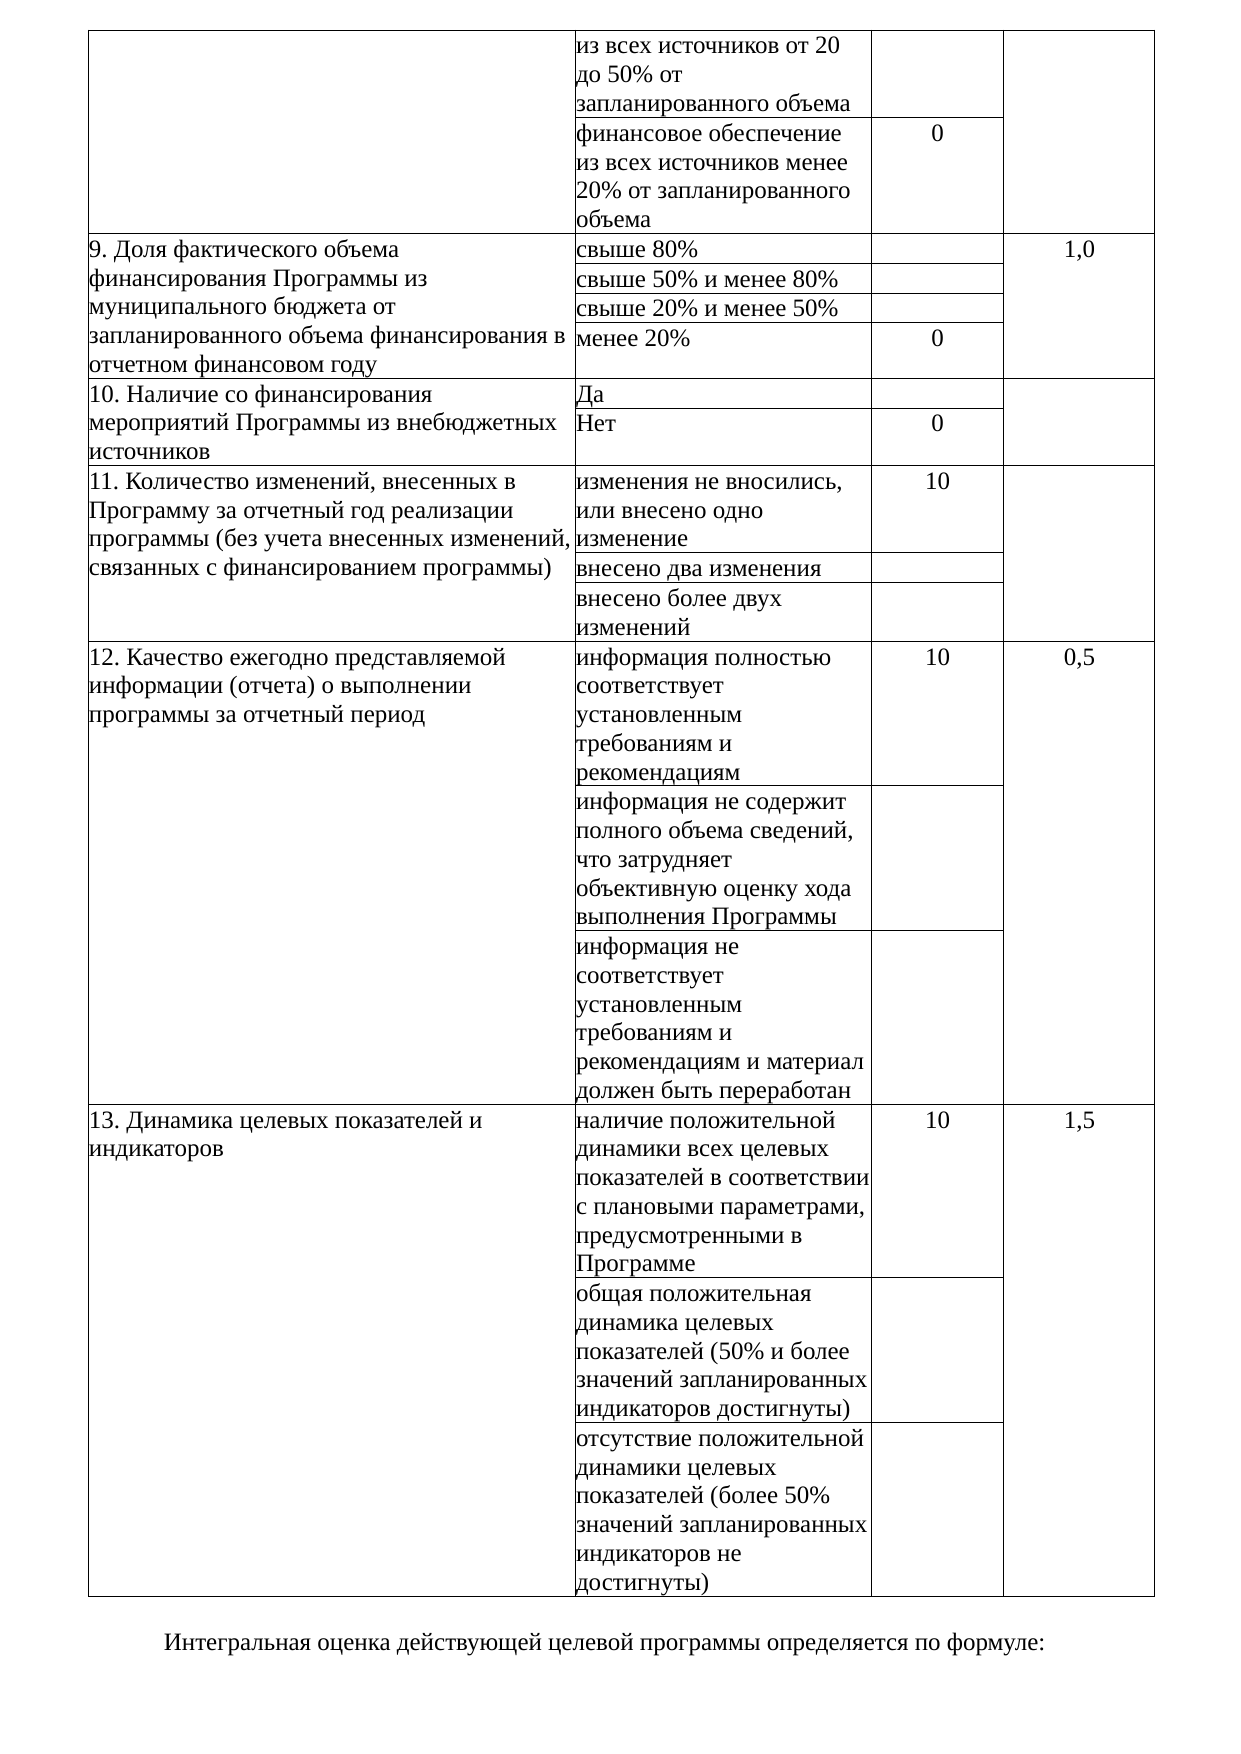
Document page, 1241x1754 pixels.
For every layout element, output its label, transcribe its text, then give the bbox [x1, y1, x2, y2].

table_cell информация полностью соответствует установленным требованиям и рекомендациям [576, 642, 871, 785]
table_cell 0,5 [1004, 642, 1154, 1104]
table_cell 0 [872, 118, 1003, 233]
table_cell [1004, 466, 1154, 641]
table_cell [872, 234, 1003, 263]
table_cell Нет [576, 409, 871, 465]
table_cell [872, 264, 1003, 292]
table_cell 10 [872, 642, 1003, 785]
table_cell изменения не вносились, или внесено одно изменение [576, 466, 871, 552]
table_cell информация не соответствует установленным требованиям и рекомендациям и материал должен быть переработан [576, 931, 871, 1104]
table_cell 10 [872, 1105, 1003, 1277]
table_cell внесено более двух изменений [576, 583, 871, 641]
table_cell [872, 379, 1003, 407]
table_cell [872, 583, 1003, 641]
table_cell отсутствие положительной динамики целевых показателей (более 50% значений запланированных индикаторов не достигнуты) [576, 1423, 871, 1596]
table_cell 10. Наличие со финансирования мероприятий Программы из внебюджетных источников [89, 379, 575, 465]
table_cell 0 [872, 323, 1003, 378]
table_cell [1004, 379, 1154, 465]
table_cell 11. Количество изменений, внесенных в Программу за отчетный год реализации программы (без учета внесенных изменений, связанных с финансированием программы) [89, 466, 575, 641]
table_cell [872, 786, 1003, 930]
table_cell 9. Доля фактического объема финансирования Программы из муниципального бюджета от запланированного объема финансирования в отчетном финансовом году [89, 234, 575, 378]
table_cell наличие положительной динамики всех целевых показателей в соответствии с плановыми параметрами, предусмотренными в Программе [576, 1105, 871, 1277]
table_cell внесено два изменения [576, 553, 871, 582]
table_cell свыше 80% [576, 234, 871, 263]
table_cell 10 [872, 466, 1003, 552]
table_cell [89, 31, 575, 233]
table_cell [872, 931, 1003, 1104]
table_cell свыше 20% и менее 50% [576, 294, 871, 322]
table_cell 1,5 [1004, 1105, 1154, 1596]
table_cell финансовое обеспечение из всех источников менее 20% от запланированного объема [576, 118, 871, 233]
table_cell [872, 553, 1003, 582]
table_cell 12. Качество ежегодно представляемой информации (отчета) о выполнении программы за отчетный период [89, 642, 575, 1104]
table_cell 13. Динамика целевых показателей и индикаторов [89, 1105, 575, 1596]
table_cell [872, 1423, 1003, 1596]
table_cell [872, 31, 1003, 117]
table_cell [872, 1278, 1003, 1422]
table_cell 1,0 [1004, 234, 1154, 378]
text Интегральная оценка действующей целевой программы определяется по формуле: [89, 1627, 1181, 1656]
table_cell Да [576, 379, 871, 407]
table_cell [1004, 31, 1154, 233]
table_cell [872, 294, 1003, 322]
table_cell информация не содержит полного объема сведений, что затрудняет объективную оценку хода выполнения Программы [576, 786, 871, 930]
table_cell свыше 50% и менее 80% [576, 264, 871, 292]
table_cell общая положительная динамика целевых показателей (50% и более значений запланированных индикаторов достигнуты) [576, 1278, 871, 1422]
table_cell из всех источников от 20 до 50% от запланированного объема [576, 31, 871, 117]
table_cell 0 [872, 409, 1003, 465]
table_cell менее 20% [576, 323, 871, 378]
